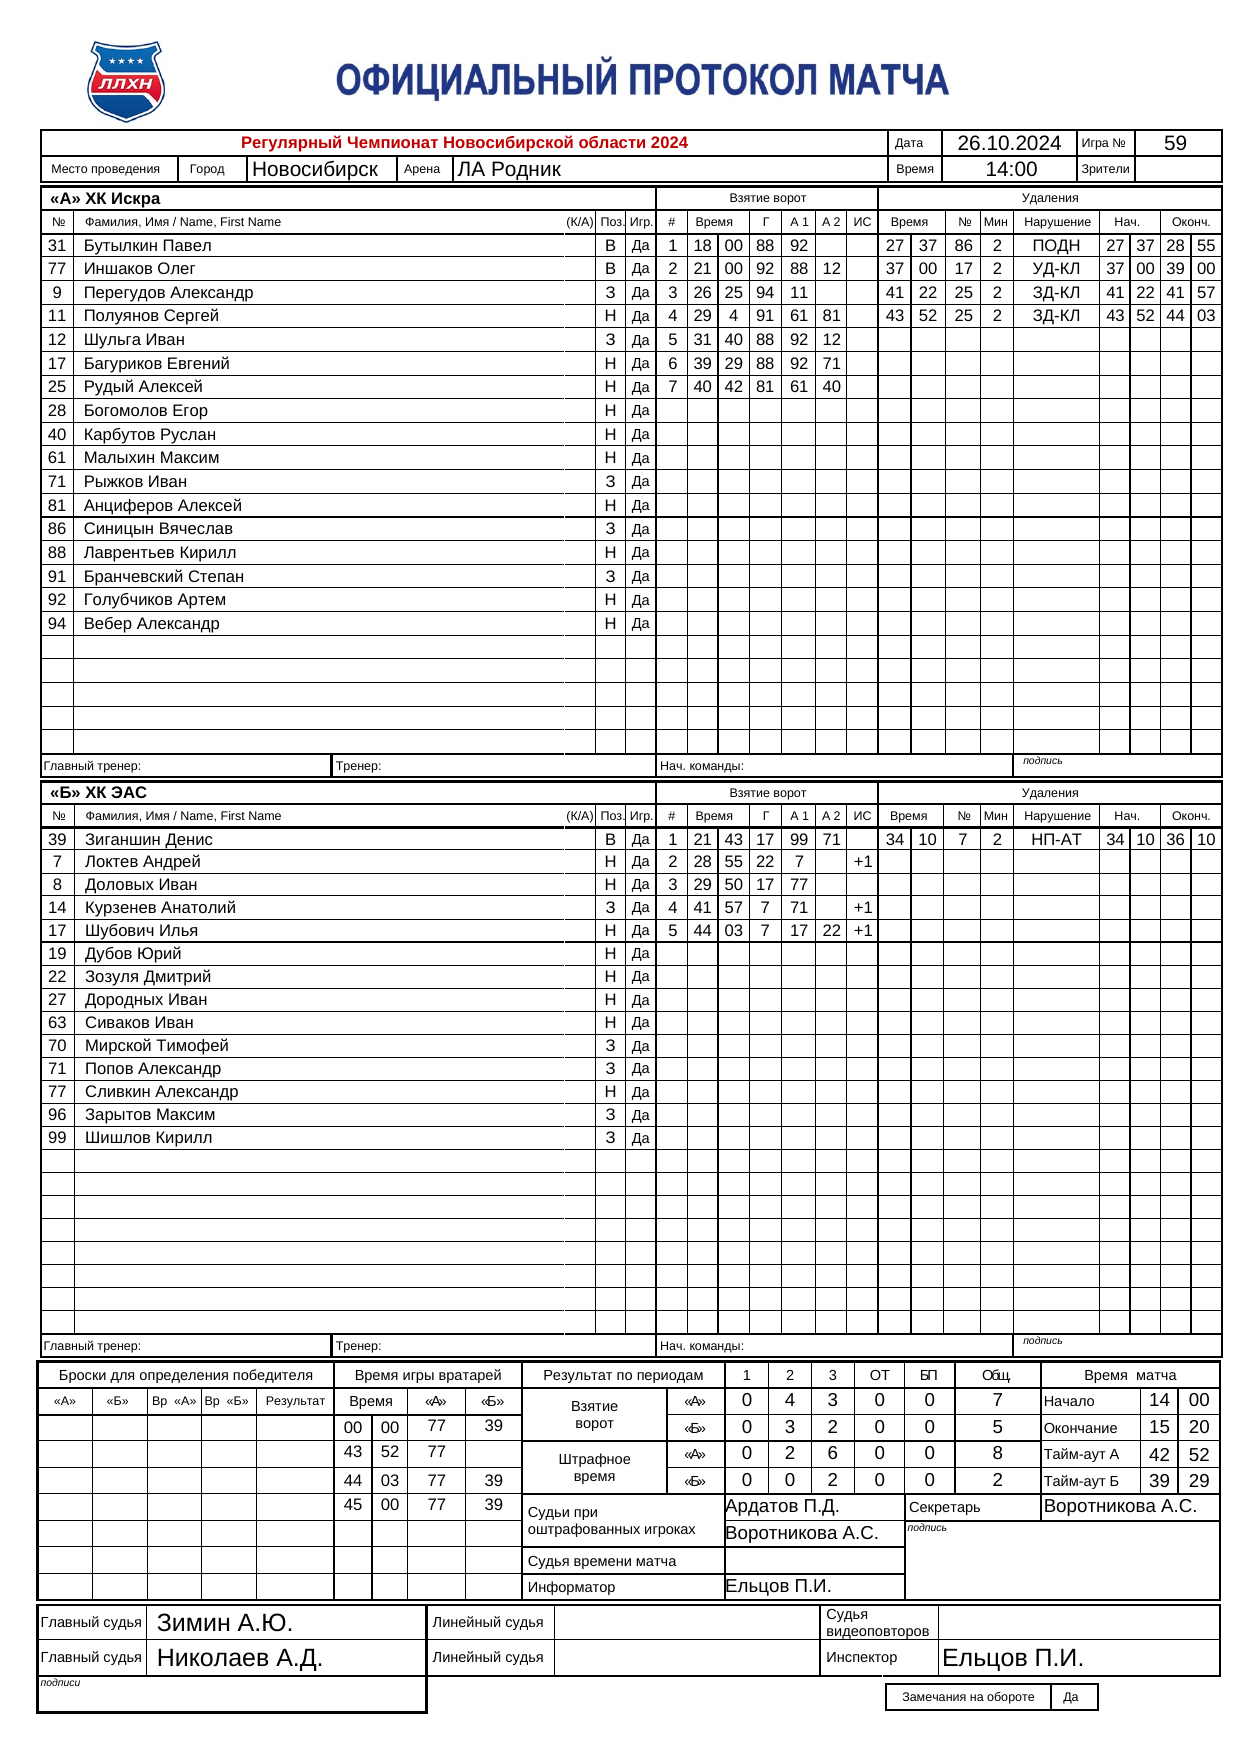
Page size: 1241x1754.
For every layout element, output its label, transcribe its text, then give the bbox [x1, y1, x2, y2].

table_cell [565, 989, 595, 1011]
table_cell [847, 989, 877, 1011]
table_cell [1014, 1012, 1099, 1033]
table_header Регулярный Чемпионат Новосибирской области 2024 [42, 131, 887, 155]
table_cell [1014, 1311, 1099, 1333]
table_cell 94 [42, 612, 73, 634]
table_cell [565, 612, 595, 634]
table_cell [1100, 874, 1129, 895]
table_cell 57 [1192, 281, 1221, 303]
table_cell [879, 423, 910, 445]
table_cell [657, 588, 687, 611]
table_cell Да [626, 588, 655, 611]
table_cell [42, 707, 73, 729]
table_cell [946, 352, 980, 374]
table_cell [466, 1547, 521, 1573]
table_cell Да [626, 470, 655, 493]
table_cell [719, 1035, 749, 1057]
table_cell [782, 1081, 815, 1103]
table_cell Шубович Илья [75, 920, 564, 941]
table_cell Мирской Тимофей [75, 1035, 564, 1057]
table_cell [1192, 1058, 1221, 1079]
table_cell Синицын Вячеслав [74, 518, 564, 540]
table_cell [946, 565, 980, 587]
table_cell [912, 636, 945, 658]
table_cell Да [626, 305, 655, 327]
table_cell [565, 850, 595, 872]
table_cell [626, 636, 655, 658]
table_cell Н [596, 874, 625, 895]
table_cell [847, 541, 877, 564]
table_cell [944, 1288, 980, 1310]
table_cell [39, 1547, 92, 1573]
table_cell Н [596, 1081, 625, 1103]
table_cell [688, 494, 717, 516]
table_cell # [657, 805, 687, 826]
table_cell [688, 1035, 717, 1057]
table_cell Фамилия, Имя / Name, First Name [75, 805, 565, 826]
table_cell [688, 565, 717, 587]
table_cell [565, 829, 595, 849]
table_cell [981, 1058, 1013, 1079]
table_cell [148, 1521, 201, 1546]
table_header 59 [1136, 131, 1221, 155]
table_cell [596, 636, 625, 658]
table_cell [657, 612, 687, 634]
table_cell [981, 541, 1013, 564]
table_cell [466, 1574, 521, 1599]
table_cell Н [596, 920, 625, 941]
table_cell 94 [750, 281, 781, 303]
table_cell Фамилия, Имя / Name, First Name [74, 211, 565, 233]
table_cell [946, 659, 980, 682]
table_cell [626, 730, 655, 753]
table_cell [879, 588, 910, 611]
table_cell [1100, 1127, 1129, 1149]
table_header ОТ [855, 1363, 904, 1387]
table_cell [816, 966, 846, 987]
table_cell [946, 494, 980, 516]
table_cell ПОДН [1014, 235, 1099, 256]
table_cell Иншаков Олег [74, 257, 564, 280]
table_cell [565, 281, 595, 303]
table_cell [946, 446, 980, 469]
table_cell [1100, 1173, 1129, 1195]
table_cell 61 [782, 305, 815, 327]
table_cell [1014, 1035, 1099, 1057]
table_cell [688, 966, 717, 987]
table_cell 37 [879, 257, 910, 280]
table_cell [782, 1288, 815, 1310]
table_cell [719, 1127, 749, 1149]
table_cell [1100, 328, 1129, 351]
table_cell [1161, 989, 1190, 1011]
table_cell подпись [906, 1522, 1219, 1599]
table_cell Н [596, 943, 625, 964]
table_cell 12 [42, 328, 73, 351]
table_cell 2 [769, 1442, 811, 1467]
table_cell 63 [42, 1012, 74, 1033]
table_cell [93, 1547, 147, 1573]
table_cell [1014, 943, 1099, 964]
table_cell [1192, 399, 1221, 422]
table_cell [816, 446, 846, 469]
table_cell [847, 1035, 877, 1057]
table_cell [816, 730, 846, 753]
table_cell [1100, 659, 1129, 682]
table_cell [565, 707, 595, 729]
table_cell [565, 1150, 595, 1172]
table_cell [1161, 423, 1190, 445]
table_cell [750, 659, 781, 682]
table_cell [373, 1547, 407, 1573]
table_cell [42, 1173, 74, 1195]
table_cell Нач. команды: [657, 1335, 1012, 1356]
table_cell [912, 989, 943, 1011]
table_cell [816, 494, 846, 516]
table_cell 81 [750, 376, 781, 398]
table_cell [1100, 399, 1129, 422]
table_cell 37 [1131, 235, 1160, 256]
table_cell Нарушение [1014, 211, 1099, 233]
table_cell +1 [847, 850, 877, 872]
table_cell [1161, 565, 1190, 587]
table_cell [1161, 494, 1190, 516]
table_cell [1161, 1127, 1190, 1149]
table_cell [1192, 943, 1221, 964]
table_cell [1100, 423, 1129, 445]
table_cell [626, 683, 655, 706]
table_cell [1014, 683, 1099, 706]
table_cell [879, 518, 910, 540]
table_cell [466, 1521, 521, 1546]
table_cell Да [626, 850, 655, 872]
table_cell [42, 1242, 74, 1264]
table_cell [750, 612, 781, 634]
table_cell [719, 1150, 749, 1172]
table_cell [202, 1547, 256, 1573]
table_cell [912, 1196, 943, 1218]
table_cell [565, 966, 595, 987]
table_cell 7 [750, 920, 781, 941]
table_cell Да [626, 399, 655, 422]
table_cell [1161, 1035, 1190, 1057]
table_cell [688, 1173, 717, 1195]
table_cell 86 [42, 518, 73, 540]
table_cell [1192, 1173, 1221, 1195]
table_cell 00 [719, 235, 749, 256]
table_cell [719, 494, 749, 516]
table_cell Дубов Юрий [75, 943, 564, 964]
table_cell [750, 1288, 781, 1310]
table_cell [1100, 1058, 1129, 1079]
table_cell [1014, 612, 1099, 634]
table_cell [879, 352, 910, 374]
table_cell [1131, 1012, 1160, 1033]
table_cell Да [626, 1035, 655, 1057]
table_cell [1131, 920, 1160, 941]
table_cell [750, 943, 781, 964]
table_cell Начало [1042, 1389, 1140, 1413]
table_cell [42, 1288, 74, 1310]
table_cell [879, 328, 910, 351]
table_cell Бранчевский Степан [74, 565, 564, 587]
table_cell [39, 1494, 92, 1520]
table_cell [75, 1173, 564, 1195]
table_cell 71 [816, 829, 846, 849]
table_cell [879, 683, 910, 706]
table_cell [847, 659, 877, 682]
table_cell [782, 1035, 815, 1057]
table_cell [688, 1058, 717, 1079]
table_cell 77 [782, 874, 815, 895]
table_cell [981, 1265, 1013, 1287]
table_cell Штрафное время [523, 1442, 666, 1493]
table_cell [1014, 1127, 1099, 1149]
table_cell [981, 1127, 1013, 1149]
table_cell [981, 1012, 1013, 1033]
table_cell [782, 494, 815, 516]
table_cell [565, 470, 595, 493]
table_header «А» ХК Искра [42, 188, 655, 209]
table_cell [148, 1547, 201, 1573]
table_cell Да [626, 1081, 655, 1103]
table_cell [74, 659, 564, 682]
table_cell [782, 612, 815, 634]
table_cell Да [626, 612, 655, 634]
table_cell [75, 1196, 564, 1218]
table_cell [657, 1058, 687, 1079]
table_cell Взятие ворот [523, 1389, 666, 1440]
table_cell [1131, 541, 1160, 564]
table_cell [946, 636, 980, 658]
table_cell [944, 1104, 980, 1126]
table_cell [981, 636, 1013, 658]
table_cell № [42, 211, 73, 233]
table_cell 19 [42, 943, 74, 964]
table_cell Н [596, 1012, 625, 1033]
table_cell [1161, 1150, 1190, 1172]
table_cell 12 [816, 328, 846, 351]
table_cell [1131, 636, 1160, 658]
table_cell Новосибирск [248, 157, 396, 181]
table_cell [782, 588, 815, 611]
table_cell Воротникова А.С. [1042, 1495, 1219, 1520]
table_cell [688, 636, 717, 658]
table_cell +1 [847, 896, 877, 918]
table_cell Г [750, 211, 781, 233]
table_cell 88 [750, 328, 781, 351]
table_cell В [596, 829, 625, 849]
table_cell [782, 1311, 815, 1333]
table_cell [946, 730, 980, 753]
table_cell [1192, 683, 1221, 706]
table_cell [1100, 1012, 1129, 1033]
table_cell [719, 1012, 749, 1033]
table_cell [596, 730, 625, 753]
table_cell [1100, 588, 1129, 611]
table_cell [565, 305, 595, 327]
table_cell З [596, 328, 625, 351]
table_cell 17 [946, 257, 980, 280]
table_cell [1192, 1035, 1221, 1057]
table_cell [946, 541, 980, 564]
table_cell [946, 683, 980, 706]
table_cell [688, 730, 717, 753]
table_cell [750, 1311, 781, 1333]
table_cell [879, 850, 910, 872]
table_cell 39 [1141, 1468, 1177, 1493]
table_cell [719, 1081, 749, 1103]
table_cell 00 [335, 1416, 371, 1440]
table_cell Игр. [626, 211, 655, 233]
table_cell [847, 494, 877, 516]
table_cell [39, 1468, 92, 1493]
table_cell 2 [956, 1468, 1040, 1493]
table_cell [1131, 1173, 1160, 1195]
table_cell [847, 1196, 877, 1218]
table_cell Главный тренер: [42, 1335, 330, 1356]
table_cell 44 [688, 920, 717, 941]
table_cell [1100, 1265, 1129, 1287]
table_cell [1131, 376, 1160, 398]
table_cell 0 [905, 1389, 954, 1413]
table_cell [257, 1547, 333, 1573]
table_cell 00 [719, 257, 749, 280]
table_cell 52 [912, 305, 945, 327]
table_cell [1192, 328, 1221, 351]
table_cell [1014, 399, 1099, 422]
table_cell Время [688, 805, 749, 826]
table_cell [912, 896, 943, 918]
table_cell [946, 328, 980, 351]
table_cell [565, 1081, 595, 1103]
table_cell [750, 989, 781, 1011]
table_cell [816, 1104, 846, 1126]
table_cell [981, 565, 1013, 587]
table_cell Н [596, 612, 625, 634]
table_cell З [596, 565, 625, 587]
table_cell 0 [855, 1415, 904, 1440]
table_cell [688, 943, 717, 964]
table_cell [816, 1012, 846, 1033]
table_cell Вр «Б» [202, 1389, 256, 1413]
table_cell [93, 1468, 147, 1493]
table_cell [883, 1677, 1220, 1681]
table_cell [946, 470, 980, 493]
table_cell [335, 1521, 371, 1546]
table_cell [847, 612, 877, 634]
table_cell [981, 470, 1013, 493]
table_cell [555, 1640, 819, 1675]
table_cell [688, 1196, 717, 1218]
table_cell [879, 446, 910, 469]
table_cell [1161, 399, 1190, 422]
table_cell [1192, 565, 1221, 587]
table_cell А 2 [816, 211, 846, 233]
table_cell [1014, 494, 1099, 516]
table_cell [750, 565, 781, 587]
table_cell [879, 707, 910, 729]
table_cell +1 [847, 920, 877, 941]
table_cell [719, 966, 749, 987]
table_cell 39 [466, 1494, 521, 1520]
table_cell [1100, 1150, 1129, 1172]
table_cell [1014, 446, 1099, 469]
table_cell 42 [719, 376, 749, 398]
table_cell Шишлов Кирилл [75, 1127, 564, 1149]
table_cell Н [596, 446, 625, 469]
table_cell 17 [750, 874, 781, 895]
table_cell [879, 565, 910, 587]
table_cell НП-АТ [1014, 829, 1099, 849]
table_cell [981, 896, 1013, 918]
table_cell 1 [657, 829, 687, 849]
table_cell [39, 1441, 92, 1467]
table_cell [657, 1219, 687, 1241]
table_cell [879, 896, 910, 918]
table_cell Малыхин Максим [74, 446, 564, 469]
table_cell (К/А) [565, 805, 595, 826]
table_cell [565, 235, 595, 256]
table_cell [912, 328, 945, 351]
table_cell 99 [782, 829, 815, 849]
table_cell [202, 1521, 256, 1546]
table_cell [42, 1196, 74, 1218]
table_cell Нач. команды: [657, 755, 1012, 776]
table_cell А 1 [782, 805, 815, 826]
table_cell [565, 730, 595, 753]
table_cell Локтев Андрей [75, 850, 564, 872]
table_cell [981, 1035, 1013, 1057]
table_cell З [596, 1127, 625, 1149]
table_cell [879, 920, 910, 941]
table_cell [719, 1196, 749, 1218]
table_cell [1100, 943, 1129, 964]
table_cell [565, 588, 595, 611]
table_cell [93, 1441, 147, 1467]
table_cell [688, 1288, 717, 1310]
table_cell 4 [719, 305, 749, 327]
table_cell [596, 1242, 625, 1264]
table_cell [816, 470, 846, 493]
table_cell [719, 612, 749, 634]
table_cell [879, 494, 910, 516]
table_cell [719, 730, 749, 753]
table_cell Тайм-аут Б [1042, 1468, 1140, 1493]
table_cell 0 [726, 1415, 768, 1440]
table_cell 0 [855, 1442, 904, 1467]
table_cell [912, 470, 945, 493]
table_cell [657, 446, 687, 469]
table_cell 71 [816, 352, 846, 374]
table_cell 27 [42, 989, 74, 1011]
table_cell Попов Александр [75, 1058, 564, 1079]
table_cell [981, 1173, 1013, 1195]
table_cell [816, 683, 846, 706]
table_cell [1161, 1311, 1190, 1333]
table_cell [816, 235, 846, 256]
table_cell [1131, 470, 1160, 493]
table_cell [847, 588, 877, 611]
table_cell [847, 281, 877, 303]
table_cell 0 [905, 1442, 954, 1467]
table_cell [1131, 659, 1160, 682]
table_cell Да [626, 446, 655, 469]
table_cell 17 [42, 352, 73, 374]
table_cell 5 [657, 920, 687, 941]
table_header 3 [812, 1363, 854, 1387]
table_cell [719, 446, 749, 469]
table_cell [879, 1012, 910, 1033]
table_cell Да [626, 423, 655, 445]
table_cell 00 [1192, 257, 1221, 280]
table_cell [879, 1104, 910, 1126]
table_cell [847, 328, 877, 351]
table_cell 55 [1192, 235, 1221, 256]
table_cell [782, 518, 815, 540]
table_cell [596, 1150, 625, 1172]
table_cell [688, 1150, 717, 1172]
table_cell Н [596, 588, 625, 611]
table_cell [257, 1494, 333, 1520]
table_cell [719, 470, 749, 493]
table_cell [1131, 1311, 1160, 1333]
table_cell Да [626, 874, 655, 895]
table_cell [816, 565, 846, 587]
table_cell [565, 423, 595, 445]
table_cell [75, 1150, 564, 1172]
table_cell 92 [782, 235, 815, 256]
table_cell 21 [688, 829, 717, 849]
table_cell [657, 707, 687, 729]
table_cell 10 [1131, 829, 1160, 849]
table_cell [93, 1574, 147, 1599]
table_cell [719, 541, 749, 564]
table_cell 41 [1161, 281, 1190, 303]
table_cell [202, 1441, 256, 1467]
table_cell [565, 659, 595, 682]
table_cell [1161, 1081, 1190, 1103]
table_cell [719, 989, 749, 1011]
table_header «Б» ХК ЭАС [42, 783, 655, 803]
table_cell 42 [1141, 1441, 1177, 1467]
table_cell 39 [1161, 257, 1190, 280]
table_cell [944, 966, 980, 987]
table_cell Н [596, 850, 625, 872]
table_cell [93, 1416, 147, 1440]
table_cell 81 [42, 494, 73, 516]
table_cell 71 [782, 896, 815, 918]
table_cell [912, 1219, 943, 1241]
table_cell [93, 1521, 147, 1546]
table_cell [626, 1288, 655, 1310]
table_cell [944, 1196, 980, 1218]
table_cell 88 [750, 235, 781, 256]
table_cell [1192, 896, 1221, 918]
table_cell [1161, 1104, 1190, 1126]
table_cell [1161, 518, 1190, 540]
table_cell [565, 683, 595, 706]
table_cell [879, 470, 910, 493]
table_cell # [657, 211, 687, 233]
table_cell [879, 636, 910, 658]
table_cell [912, 423, 945, 445]
table_cell [565, 518, 595, 540]
table_cell [944, 1311, 980, 1333]
table_cell [596, 1265, 625, 1287]
table_cell [912, 1081, 943, 1103]
table_cell Н [596, 376, 625, 398]
table_cell 00 [373, 1416, 407, 1440]
table_cell [944, 1035, 980, 1057]
table_cell [1192, 1104, 1221, 1126]
table_cell [657, 966, 687, 987]
table_cell Да [626, 966, 655, 987]
table_cell [981, 730, 1013, 753]
table_cell [1131, 1242, 1160, 1264]
table_cell ИС [847, 211, 877, 233]
table_cell [1014, 518, 1099, 540]
table_cell [782, 943, 815, 964]
table_cell [981, 683, 1013, 706]
table_header Общ. [956, 1363, 1040, 1387]
table_cell Курзенев Анатолий [75, 896, 564, 918]
table_cell [1131, 328, 1160, 351]
table_cell [816, 541, 846, 564]
table_cell Перегудов Александр [74, 281, 564, 303]
table_cell Да [626, 376, 655, 398]
table_cell [565, 376, 595, 398]
table_cell [912, 730, 945, 753]
table_cell [1192, 850, 1221, 872]
table_cell Да [626, 989, 655, 1011]
table_cell [750, 1012, 781, 1033]
table_cell Да [626, 1127, 655, 1149]
table_cell [981, 989, 1013, 1011]
table_header Удаления [879, 783, 1221, 803]
table_cell Воротникова А.С. [726, 1521, 904, 1546]
table_cell 61 [782, 376, 815, 398]
table_cell 77 [408, 1441, 465, 1467]
table_cell [1100, 1242, 1129, 1264]
table_cell [719, 1311, 749, 1333]
table_cell [847, 966, 877, 987]
table_cell 0 [855, 1468, 904, 1493]
table_cell [912, 707, 945, 729]
table_cell Время [335, 1389, 407, 1413]
table_cell [1100, 1104, 1129, 1126]
table_cell 77 [408, 1468, 465, 1493]
table_cell Богомолов Егор [74, 399, 564, 422]
table_cell [946, 612, 980, 634]
table_cell [816, 423, 846, 445]
table_cell [1014, 1265, 1099, 1287]
table_cell № [42, 805, 74, 826]
table_cell [879, 730, 910, 753]
table_cell [816, 943, 846, 964]
table_cell [1014, 541, 1099, 564]
table_cell [981, 612, 1013, 634]
table_cell [879, 989, 910, 1011]
table_cell [428, 1677, 882, 1711]
table_cell 43 [1100, 305, 1129, 327]
table_cell 88 [750, 352, 781, 374]
table_cell [39, 1416, 92, 1440]
table_cell [782, 470, 815, 493]
table_cell [565, 257, 595, 280]
table_cell ЛА Родник [454, 157, 887, 181]
table_cell [148, 1416, 201, 1440]
table_cell [1192, 1242, 1221, 1264]
table_cell [944, 850, 980, 872]
table_cell [981, 966, 1013, 987]
table_cell [847, 399, 877, 422]
table_cell [626, 1173, 655, 1195]
table_cell [565, 920, 595, 941]
table_cell [596, 683, 625, 706]
table_cell [1192, 966, 1221, 987]
table_cell [1192, 707, 1221, 729]
table_cell Н [596, 352, 625, 374]
table_cell [1014, 920, 1099, 941]
table_cell [816, 399, 846, 422]
table_cell [688, 1012, 717, 1033]
table_cell [912, 850, 943, 872]
table_cell 10 [1192, 829, 1221, 849]
table_cell 3 [812, 1389, 854, 1413]
table_cell [1014, 896, 1099, 918]
table_cell [1100, 494, 1129, 516]
table_cell 81 [816, 305, 846, 327]
table_cell Тренер: [333, 755, 655, 776]
table_cell «А» [668, 1389, 724, 1413]
table_cell 88 [42, 541, 73, 564]
table_cell [1131, 1058, 1160, 1079]
table_cell [939, 1606, 1219, 1639]
table_cell [1192, 1081, 1221, 1103]
table_cell [74, 707, 564, 729]
table_cell 31 [42, 235, 73, 256]
table_cell [565, 1196, 595, 1218]
table_cell [1161, 470, 1190, 493]
table_cell [981, 920, 1013, 941]
table_cell 14 [42, 896, 74, 918]
table_cell [816, 281, 846, 303]
table_cell 52 [373, 1441, 407, 1467]
table_cell Тренер: [333, 1335, 655, 1356]
table_cell [946, 423, 980, 445]
table_cell [202, 1574, 256, 1599]
table_cell 0 [905, 1415, 954, 1440]
table_cell [847, 1265, 877, 1287]
table_cell [847, 1311, 877, 1333]
table_cell 2 [657, 257, 687, 280]
table_cell [782, 636, 815, 658]
table_cell [626, 1150, 655, 1172]
table_cell [816, 1150, 846, 1172]
table_cell В [596, 235, 625, 256]
table_cell [1014, 1242, 1099, 1264]
table_cell [782, 565, 815, 587]
table_cell 22 [42, 966, 74, 987]
table_cell [657, 683, 687, 706]
table_cell [1014, 470, 1099, 493]
table_cell 22 [816, 920, 846, 941]
table_cell [657, 1242, 687, 1264]
table_cell [944, 1242, 980, 1264]
table_cell 52 [1131, 305, 1160, 327]
table_cell З [596, 896, 625, 918]
table_cell [912, 518, 945, 540]
table_cell [719, 565, 749, 587]
table_cell [981, 376, 1013, 398]
table_cell [816, 989, 846, 1011]
table_cell [750, 683, 781, 706]
table_cell [688, 446, 717, 469]
table_cell [782, 1104, 815, 1126]
table_cell [816, 636, 846, 658]
table_cell [1161, 1173, 1190, 1195]
table_cell [657, 1035, 687, 1057]
table_cell подпись [1014, 755, 1221, 776]
table_cell Секретарь [906, 1495, 1040, 1520]
table_cell [816, 1265, 846, 1287]
table_cell ЗД-КЛ [1014, 281, 1099, 303]
table_cell 03 [719, 920, 749, 941]
table_cell [719, 707, 749, 729]
table_cell 39 [42, 829, 74, 849]
table_cell 27 [879, 235, 910, 256]
table_cell [657, 730, 687, 753]
table_cell [750, 1173, 781, 1195]
table_cell [946, 588, 980, 611]
table_cell Да [626, 920, 655, 941]
table_cell Информатор [523, 1575, 724, 1599]
table_cell [944, 920, 980, 941]
table_cell [42, 636, 73, 658]
table_cell ЗД-КЛ [1014, 305, 1099, 327]
table_cell [93, 1494, 147, 1520]
table_cell [1100, 565, 1129, 587]
table_cell [688, 1311, 717, 1333]
table_cell Ельцов П.И. [726, 1575, 904, 1599]
table_header Игра № [1078, 131, 1134, 155]
table_cell [912, 966, 943, 987]
table_cell [816, 1081, 846, 1103]
table_cell [816, 518, 846, 540]
table_cell [373, 1521, 407, 1546]
table_cell [944, 1219, 980, 1241]
table_cell [1100, 1219, 1129, 1241]
table_cell 00 [1131, 257, 1160, 280]
table_cell 77 [42, 257, 73, 280]
table_cell 45 [335, 1494, 371, 1520]
table_cell [565, 1219, 595, 1241]
table_cell [782, 730, 815, 753]
table_header Дата [889, 131, 941, 155]
table_cell [879, 659, 910, 682]
table_cell [257, 1416, 333, 1440]
table_cell [1100, 612, 1129, 634]
table_cell [782, 541, 815, 564]
table_cell А 2 [816, 805, 846, 826]
table_cell [750, 1150, 781, 1172]
table_cell [782, 399, 815, 422]
table_cell Оконч. [1161, 805, 1221, 826]
table_cell [75, 1265, 564, 1287]
table_cell [1100, 1311, 1129, 1333]
table_cell [657, 989, 687, 1011]
table_cell [42, 683, 73, 706]
table_cell [847, 730, 877, 753]
table_cell [719, 1104, 749, 1126]
table_cell 50 [719, 874, 749, 895]
table_cell [202, 1468, 256, 1493]
table_cell [879, 943, 910, 964]
table_cell [1100, 352, 1129, 374]
table_cell 55 [719, 850, 749, 872]
table_cell [565, 328, 595, 351]
table_cell [42, 1219, 74, 1241]
table_cell [816, 850, 846, 872]
table_cell 2 [657, 850, 687, 872]
table_cell [879, 541, 910, 564]
table_cell [1131, 518, 1160, 540]
table_cell «Б » [466, 1389, 521, 1413]
table_cell [1161, 874, 1190, 895]
table_cell [596, 1196, 625, 1218]
table_cell Оконч. [1161, 211, 1221, 233]
table_cell 22 [1131, 281, 1160, 303]
table_cell [719, 636, 749, 658]
table_cell Мин [981, 211, 1013, 233]
table_cell [1161, 1265, 1190, 1287]
table_cell Нарушение [1014, 805, 1099, 826]
table_cell [1014, 874, 1099, 895]
table_cell [1192, 636, 1221, 658]
table_cell [1161, 920, 1190, 941]
table_cell [39, 1521, 92, 1546]
table_cell [816, 1242, 846, 1264]
table_cell [565, 352, 595, 374]
table_cell [981, 328, 1013, 351]
table_cell [1100, 966, 1129, 987]
table_cell [1100, 730, 1129, 753]
table_cell [912, 1127, 943, 1149]
table_cell [688, 1219, 717, 1241]
table_cell 5 [956, 1415, 1040, 1440]
table_cell [816, 588, 846, 611]
table_cell [944, 1012, 980, 1033]
table_cell 92 [782, 352, 815, 374]
table_cell [1014, 423, 1099, 445]
table_cell 22 [750, 850, 781, 872]
table_cell [1131, 612, 1160, 634]
table_cell [75, 1311, 564, 1333]
table_cell [816, 659, 846, 682]
table_cell [750, 1081, 781, 1103]
table_cell [1131, 707, 1160, 729]
table_cell [1131, 683, 1160, 706]
table_cell [750, 730, 781, 753]
table_cell 37 [1100, 257, 1129, 280]
table_cell [981, 588, 1013, 611]
table_cell [74, 636, 564, 658]
table_cell [944, 896, 980, 918]
table_cell [912, 1173, 943, 1195]
table_cell [42, 1311, 74, 1333]
table_cell [1192, 920, 1221, 941]
table_cell [1014, 588, 1099, 611]
table_cell 29 [688, 874, 717, 895]
table_cell [1192, 989, 1221, 1011]
table_cell [1014, 1288, 1099, 1310]
table_cell 29 [719, 352, 749, 374]
table_cell [1014, 352, 1099, 374]
table_cell Линейный судья [428, 1640, 554, 1675]
table_cell [944, 1081, 980, 1103]
table_cell [719, 399, 749, 422]
table_cell [1161, 1058, 1190, 1079]
table_cell 27 [1100, 235, 1129, 256]
table_cell [626, 1219, 655, 1241]
table_cell 92 [42, 588, 73, 611]
table_cell [981, 1081, 1013, 1103]
table_cell [688, 423, 717, 445]
table_cell [981, 707, 1013, 729]
table_cell 61 [42, 446, 73, 469]
table_cell 7 [956, 1389, 1040, 1413]
table_cell [847, 1104, 877, 1126]
table_cell [1192, 1265, 1221, 1287]
table_cell [782, 989, 815, 1011]
table_cell Судьи при оштрафованных игроках [523, 1495, 724, 1546]
table_cell [847, 829, 877, 849]
table_cell [782, 1242, 815, 1264]
table_cell [1014, 989, 1099, 1011]
table_cell Да [626, 541, 655, 564]
table_cell [879, 1196, 910, 1218]
table_cell [847, 1127, 877, 1149]
table_cell УД-КЛ [1014, 257, 1099, 280]
table_cell 15 [1141, 1415, 1177, 1440]
table_cell [657, 541, 687, 564]
table_cell [565, 541, 595, 564]
table_cell 77 [408, 1494, 465, 1520]
table_cell 57 [719, 896, 749, 918]
table_cell [565, 1104, 595, 1126]
table_cell [847, 636, 877, 658]
table_cell [1192, 612, 1221, 634]
table_cell [750, 1196, 781, 1218]
table_cell [981, 659, 1013, 682]
table_cell [782, 1012, 815, 1033]
table_cell 40 [816, 376, 846, 398]
table_cell Г [750, 805, 781, 826]
table_header Результат по периодам [523, 1363, 724, 1387]
table_cell [657, 1150, 687, 1172]
table_cell [847, 518, 877, 540]
table_cell 28 [688, 850, 717, 872]
table_cell [657, 423, 687, 445]
table_cell 2 [812, 1415, 854, 1440]
table_cell Н [596, 966, 625, 987]
table_cell [912, 1104, 943, 1126]
table_cell 4 [657, 896, 687, 918]
table_cell [912, 1058, 943, 1079]
table_cell [1100, 541, 1129, 564]
table_cell [657, 518, 687, 540]
table_cell [1014, 707, 1099, 729]
table_cell Сиваков Иван [75, 1012, 564, 1033]
table_cell [1100, 1081, 1129, 1103]
table_cell 0 [855, 1389, 904, 1413]
table_cell [626, 1196, 655, 1218]
table_cell [944, 874, 980, 895]
table_cell [816, 1127, 846, 1149]
table_cell [912, 1242, 943, 1264]
table_cell 8 [956, 1442, 1040, 1467]
table_cell 17 [782, 920, 815, 941]
table_cell Да [626, 943, 655, 964]
table_cell [1192, 518, 1221, 540]
table_cell [688, 1104, 717, 1126]
table_cell [782, 1150, 815, 1172]
table_cell [782, 966, 815, 987]
table_cell [719, 659, 749, 682]
table_cell [565, 1035, 595, 1057]
table_cell [1131, 494, 1160, 516]
table_cell Дородных Иван [75, 989, 564, 1011]
table_cell [981, 1219, 1013, 1241]
table_cell З [596, 1058, 625, 1079]
table_cell [555, 1606, 819, 1639]
table_cell [981, 943, 1013, 964]
table_cell 4 [769, 1389, 811, 1413]
table_cell [944, 1058, 980, 1079]
table_cell 2 [981, 235, 1013, 256]
table_cell [981, 399, 1013, 422]
table_cell [1100, 376, 1129, 398]
table_cell 25 [42, 376, 73, 398]
table_cell [1192, 446, 1221, 469]
table_cell [719, 1219, 749, 1241]
table_cell Главный тренер: [42, 755, 330, 776]
table_cell (К/А) [565, 211, 595, 233]
table_cell [1131, 1196, 1160, 1218]
table_cell [257, 1468, 333, 1493]
table_cell [912, 376, 945, 398]
table_cell 0 [726, 1468, 768, 1493]
table_cell [847, 1012, 877, 1033]
table_cell [750, 494, 781, 516]
table_cell [912, 352, 945, 374]
table_cell [782, 1196, 815, 1218]
table_cell Н [596, 423, 625, 445]
table_cell [847, 235, 877, 256]
table_cell [74, 683, 564, 706]
table_cell [1161, 612, 1190, 634]
table_cell подписи [39, 1677, 425, 1711]
table_cell 99 [42, 1127, 74, 1149]
table_cell Да [626, 281, 655, 303]
table_cell 39 [466, 1468, 521, 1493]
table_cell [1131, 966, 1160, 987]
table_cell 2 [981, 305, 1013, 327]
table_cell 91 [42, 565, 73, 587]
table_cell [408, 1521, 465, 1546]
table_cell [1192, 1012, 1221, 1033]
table_cell [1161, 352, 1190, 374]
table_cell 26 [688, 281, 717, 303]
table_cell [1161, 683, 1190, 706]
table_cell [688, 707, 717, 729]
table_cell 2 [981, 257, 1013, 280]
table_cell [944, 943, 980, 964]
table_cell Н [596, 541, 625, 564]
table_cell 0 [726, 1389, 768, 1413]
table_cell 3 [657, 281, 687, 303]
table_cell 6 [812, 1442, 854, 1467]
table_cell Да [626, 257, 655, 280]
table_cell 03 [1192, 305, 1221, 327]
table_cell [1014, 1219, 1099, 1241]
table_cell [596, 1173, 625, 1195]
table_cell [816, 1173, 846, 1195]
table_cell [879, 1242, 910, 1264]
table_cell № [946, 211, 980, 233]
table_cell [981, 850, 1013, 872]
table_cell 17 [750, 829, 781, 849]
table_cell [596, 1219, 625, 1241]
table_cell [1100, 683, 1129, 706]
table_cell [1161, 328, 1190, 351]
table_cell [847, 1242, 877, 1264]
table_cell Ельцов П.И. [939, 1640, 1219, 1675]
table_cell [688, 659, 717, 682]
table_header Взятие ворот [657, 783, 877, 803]
table_cell 40 [688, 376, 717, 398]
table_cell [688, 1242, 717, 1264]
table_cell 41 [688, 896, 717, 918]
table_cell Н [596, 494, 625, 516]
table_cell [657, 1288, 687, 1310]
table_cell Сливкин Александр [75, 1081, 564, 1103]
table_cell [719, 423, 749, 445]
table_cell [750, 707, 781, 729]
table_cell [42, 730, 73, 753]
table_cell [1131, 874, 1160, 895]
table_cell З [596, 1035, 625, 1057]
table_cell [657, 1265, 687, 1287]
table_cell [657, 1173, 687, 1195]
picture [5, 28, 1179, 129]
table_cell [750, 1127, 781, 1149]
table_cell Да [626, 565, 655, 587]
table_header 2 [769, 1363, 811, 1387]
table_cell [1192, 1219, 1221, 1241]
table_cell 31 [688, 328, 717, 351]
table_header Взятие ворот [657, 188, 877, 209]
table_cell 18 [688, 235, 717, 256]
table_cell [981, 1150, 1013, 1172]
table_cell [626, 707, 655, 729]
table_cell [1161, 376, 1190, 398]
table_cell [42, 1265, 74, 1287]
table_cell [782, 423, 815, 445]
table_cell [1136, 157, 1221, 181]
table_cell [1192, 1150, 1221, 1172]
table_cell [565, 1265, 595, 1287]
table_cell Нач. [1100, 805, 1160, 826]
table_cell 25 [946, 305, 980, 327]
table_cell [688, 1265, 717, 1287]
table_cell Результат [257, 1389, 333, 1413]
table_cell [879, 1058, 910, 1079]
table_cell [1131, 896, 1160, 918]
table_cell [912, 399, 945, 422]
table_cell 43 [335, 1441, 371, 1467]
table_cell [565, 1242, 595, 1264]
table_cell [1131, 399, 1160, 422]
table_cell [944, 1173, 980, 1195]
table_cell [42, 659, 73, 682]
table_cell [847, 707, 877, 729]
table_cell [912, 659, 945, 682]
table_cell [750, 423, 781, 445]
table_cell [847, 352, 877, 374]
table_cell 0 [905, 1468, 954, 1493]
table_cell [750, 966, 781, 987]
table_cell [1192, 874, 1221, 895]
table_cell [626, 1311, 655, 1333]
table_cell [1014, 1150, 1099, 1172]
table_cell Игр. [626, 805, 655, 826]
table_cell Николаев А.Д. [147, 1640, 425, 1675]
table_cell Голубчиков Артем [74, 588, 564, 611]
table_cell В [596, 257, 625, 280]
table_cell [912, 588, 945, 611]
table_cell З [596, 281, 625, 303]
table_cell Да [626, 518, 655, 540]
table_cell З [596, 1104, 625, 1126]
table_cell [1161, 896, 1190, 918]
table_cell [1131, 989, 1160, 1011]
table_cell [1014, 565, 1099, 587]
table_cell 37 [912, 235, 945, 256]
table_cell [1192, 730, 1221, 753]
table_cell [981, 1288, 1013, 1310]
table_cell № [944, 805, 980, 826]
table_cell [1192, 1196, 1221, 1218]
table_cell 11 [42, 305, 73, 327]
table_cell [719, 1265, 749, 1287]
table_cell 3 [657, 874, 687, 895]
table_cell [847, 1081, 877, 1103]
table_header Время матча [1042, 1363, 1219, 1387]
table_cell 7 [42, 850, 74, 872]
table_cell [1192, 423, 1221, 445]
table_cell [782, 683, 815, 706]
table_cell [1161, 1012, 1190, 1033]
table_cell [847, 257, 877, 280]
table_cell [1131, 1219, 1160, 1241]
table_cell ИС [847, 805, 877, 826]
table_cell Да [626, 1012, 655, 1033]
table_cell Да [626, 352, 655, 374]
table_cell [879, 1288, 910, 1310]
table_cell [688, 518, 717, 540]
table_cell Да [626, 829, 655, 849]
table_cell 03 [373, 1468, 407, 1493]
table_cell [847, 1173, 877, 1195]
table_cell подпись [1014, 1335, 1221, 1356]
table_cell [466, 1441, 521, 1467]
table_cell 1 [657, 235, 687, 256]
table_cell [1161, 707, 1190, 729]
table_cell [688, 989, 717, 1011]
table_cell 86 [946, 235, 980, 256]
table_cell 88 [782, 257, 815, 280]
table_cell [1131, 1035, 1160, 1057]
table_cell 2 [981, 829, 1013, 849]
table_cell 29 [1179, 1468, 1219, 1493]
table_cell [1100, 1288, 1129, 1310]
table_cell [688, 1127, 717, 1149]
table_cell [912, 446, 945, 469]
table_cell 6 [657, 352, 687, 374]
table_cell [719, 943, 749, 964]
table_cell «Б» [668, 1468, 724, 1493]
table_cell 28 [1161, 235, 1190, 256]
table_cell [565, 874, 595, 895]
table_cell [912, 494, 945, 516]
table_cell Зозуля Дмитрий [75, 966, 564, 987]
table_cell [879, 1311, 910, 1333]
table_cell [879, 1219, 910, 1241]
table_cell [75, 1219, 564, 1241]
table_cell Н [596, 989, 625, 1011]
table_cell [1131, 1288, 1160, 1310]
table_cell [657, 659, 687, 682]
table_cell [847, 1150, 877, 1172]
table_cell [879, 399, 910, 422]
table_cell [750, 1058, 781, 1079]
table_cell Тайм-аут А [1042, 1441, 1140, 1467]
table_cell [688, 470, 717, 493]
table_cell [879, 1127, 910, 1149]
table_cell Зиганшин Денис [75, 829, 564, 849]
table_cell [750, 1219, 781, 1241]
table_cell [981, 1311, 1013, 1333]
table_cell 34 [1100, 829, 1129, 849]
table_cell [1014, 1196, 1099, 1218]
table_cell Вр «А» [148, 1389, 201, 1413]
table_cell [1161, 588, 1190, 611]
table_header БП [905, 1363, 954, 1387]
table_cell Анциферов Алексей [74, 494, 564, 516]
table_cell [847, 470, 877, 493]
table_cell 7 [782, 850, 815, 872]
table_cell [1161, 1242, 1190, 1264]
table_cell [719, 683, 749, 706]
table_cell [565, 1173, 595, 1195]
table_cell Поз. [596, 805, 625, 826]
table_cell 43 [879, 305, 910, 327]
table_cell [565, 399, 595, 422]
table_cell [879, 1173, 910, 1195]
table_cell [847, 943, 877, 964]
table_cell Бутылкин Павел [74, 235, 564, 256]
table_cell [1131, 352, 1160, 374]
table_cell [782, 1058, 815, 1079]
table_cell Судья времени матча [523, 1548, 724, 1573]
table_cell [657, 943, 687, 964]
table_cell [750, 588, 781, 611]
table_cell [1161, 943, 1190, 964]
table_cell Рыжков Иван [74, 470, 564, 493]
table_cell [847, 446, 877, 469]
table_cell Доловых Иван [75, 874, 564, 895]
table_cell [688, 399, 717, 422]
table_cell [981, 494, 1013, 516]
table_cell [1014, 636, 1099, 658]
table_cell [657, 1127, 687, 1149]
table_cell [946, 707, 980, 729]
table_cell 71 [42, 470, 73, 493]
table_cell 0 [726, 1442, 768, 1467]
table_cell [981, 1196, 1013, 1218]
table_cell 20 [1179, 1415, 1219, 1440]
table_cell [335, 1547, 371, 1573]
table_cell [596, 659, 625, 682]
table_cell Поз. [596, 211, 625, 233]
table_cell Зарытов Максим [75, 1104, 564, 1126]
table_cell [148, 1494, 201, 1520]
table_cell Время [879, 805, 943, 826]
table_cell З [596, 518, 625, 540]
table_cell 77 [42, 1081, 74, 1103]
table_cell [750, 399, 781, 422]
table_cell [816, 1196, 846, 1218]
table_cell [74, 730, 564, 753]
table_cell [816, 1035, 846, 1057]
table_cell [816, 1219, 846, 1241]
table_cell 25 [719, 281, 749, 303]
table_cell «А» [408, 1389, 465, 1413]
table_cell [1100, 470, 1129, 493]
table_cell [657, 399, 687, 422]
table_cell [1161, 1219, 1190, 1241]
table_cell [657, 1104, 687, 1126]
table_cell [1192, 588, 1221, 611]
table_cell [816, 1058, 846, 1079]
table_cell [1161, 850, 1190, 872]
table_cell «А» [39, 1389, 92, 1413]
table_cell 92 [750, 257, 781, 280]
table_cell [1100, 446, 1129, 469]
table_cell Да [626, 328, 655, 351]
table_cell [847, 874, 877, 895]
table_cell [912, 1288, 943, 1310]
table_cell Окончание [1042, 1415, 1140, 1440]
table_cell [782, 659, 815, 682]
table_cell Город [179, 157, 246, 181]
table_cell 34 [879, 829, 910, 849]
table_cell [912, 565, 945, 587]
table_cell [1014, 376, 1099, 398]
table_cell [1192, 494, 1221, 516]
table_cell [1131, 1150, 1160, 1172]
table_cell [816, 1288, 846, 1310]
table_cell [373, 1574, 407, 1599]
table_cell [912, 1311, 943, 1333]
table_cell 40 [42, 423, 73, 445]
table_header Время игры вратарей [335, 1363, 521, 1387]
table_cell [1161, 1196, 1190, 1218]
table_cell [946, 518, 980, 540]
table_cell [847, 305, 877, 327]
table_cell [565, 1288, 595, 1310]
table_cell [1131, 446, 1160, 469]
table_cell [335, 1574, 371, 1599]
table_cell [688, 588, 717, 611]
table_cell [688, 683, 717, 706]
table_cell [912, 920, 943, 941]
table_cell [657, 1311, 687, 1333]
table_cell [879, 1150, 910, 1172]
table_cell [565, 636, 595, 658]
table_cell «Б» [668, 1415, 724, 1440]
table_cell 22 [912, 281, 945, 303]
table_cell 00 [1179, 1389, 1219, 1413]
table_cell [1099, 1682, 1220, 1711]
table_cell [1014, 1104, 1099, 1126]
table_cell 96 [42, 1104, 74, 1126]
table_cell Багуриков Евгений [74, 352, 564, 374]
table_cell [816, 612, 846, 634]
table_cell [1161, 636, 1190, 658]
table_cell [1100, 636, 1129, 658]
table_cell [1131, 943, 1160, 964]
table_cell 71 [42, 1058, 74, 1079]
table_cell [750, 1035, 781, 1057]
table_cell [726, 1548, 904, 1573]
table_cell [912, 1150, 943, 1172]
table_cell [912, 541, 945, 564]
table_cell 14 [1141, 1389, 1177, 1413]
table_cell 36 [1161, 829, 1190, 849]
table_cell [1014, 1058, 1099, 1079]
table_cell 52 [1179, 1441, 1219, 1467]
table_cell [1161, 541, 1190, 564]
table_cell [565, 446, 595, 469]
table_cell «Б» [93, 1389, 147, 1413]
table_cell [1014, 659, 1099, 682]
table_header Замечания на обороте [887, 1685, 1050, 1709]
table_cell [750, 518, 781, 540]
table_cell Да [626, 1058, 655, 1079]
table_cell [1100, 920, 1129, 941]
table_cell [912, 612, 945, 634]
table_cell [42, 1150, 74, 1172]
table_cell 00 [912, 257, 945, 280]
table_cell [847, 565, 877, 587]
table_cell 92 [782, 328, 815, 351]
table_cell [981, 423, 1013, 445]
table_cell [1131, 423, 1160, 445]
table_cell [782, 1265, 815, 1287]
table_cell Главный судья [39, 1606, 146, 1639]
table_cell 7 [657, 376, 687, 398]
table_cell [626, 659, 655, 682]
table_cell 40 [719, 328, 749, 351]
table_cell [1131, 588, 1160, 611]
table_cell [816, 1311, 846, 1333]
table_cell [816, 874, 846, 895]
table_cell [1131, 1081, 1160, 1103]
table_cell Шульга Иван [74, 328, 564, 351]
table_cell [657, 1196, 687, 1218]
table_cell [565, 1012, 595, 1033]
table_cell [1161, 1288, 1190, 1310]
table_cell Зрители [1078, 157, 1134, 181]
table_cell [944, 1150, 980, 1172]
table_cell 8 [42, 874, 74, 895]
table_cell Зимин А.Ю. [147, 1606, 425, 1639]
table_cell [1192, 1127, 1221, 1149]
table_cell [750, 446, 781, 469]
table_cell 2 [981, 281, 1013, 303]
table_cell [565, 943, 595, 964]
table_cell [596, 707, 625, 729]
table_cell [1131, 850, 1160, 872]
table_cell [750, 1265, 781, 1287]
table_cell [1161, 446, 1190, 469]
table_cell 3 [769, 1415, 811, 1440]
table_cell Карбутов Руслан [74, 423, 564, 445]
table_cell Главный судья [39, 1640, 146, 1675]
table_cell 7 [944, 829, 980, 849]
table_cell [565, 565, 595, 587]
table_cell [981, 518, 1013, 540]
table_cell 39 [688, 352, 717, 374]
table_cell 2 [812, 1468, 854, 1493]
table_cell [879, 1081, 910, 1103]
table_cell [782, 446, 815, 469]
table_cell [596, 1288, 625, 1310]
table_cell [782, 1173, 815, 1195]
table_cell 7 [750, 896, 781, 918]
table_cell [1131, 730, 1160, 753]
table_cell 9 [42, 281, 73, 303]
table_cell 5 [657, 328, 687, 351]
table_cell [1014, 1173, 1099, 1195]
table_cell [912, 1265, 943, 1287]
table_cell [750, 1104, 781, 1126]
table_cell [1100, 896, 1129, 918]
table_cell 41 [1100, 281, 1129, 303]
table_cell [879, 1035, 910, 1057]
table_cell [719, 518, 749, 540]
table_cell Арена [398, 157, 452, 181]
table_cell [1014, 966, 1099, 987]
table_cell [1100, 1035, 1129, 1057]
table_cell [565, 896, 595, 918]
table_cell [1192, 1311, 1221, 1333]
table_cell [879, 874, 910, 895]
table_cell [912, 1035, 943, 1057]
table_cell [688, 1081, 717, 1103]
table_cell [946, 399, 980, 422]
table_cell 43 [719, 829, 749, 849]
table_cell Время [889, 157, 941, 181]
table_cell [257, 1441, 333, 1467]
table_cell [981, 1104, 1013, 1126]
table_cell [657, 1081, 687, 1103]
table_cell [944, 1265, 980, 1287]
table_cell [408, 1574, 465, 1599]
table_cell [912, 943, 943, 964]
table_cell [944, 989, 980, 1011]
table_cell [202, 1494, 256, 1520]
table_cell [981, 446, 1013, 469]
table_cell 44 [1161, 305, 1190, 327]
table_cell [1192, 659, 1221, 682]
table_cell [148, 1441, 201, 1467]
table_cell Да [626, 1104, 655, 1126]
table_cell [750, 636, 781, 658]
table_cell [1014, 328, 1099, 351]
table_cell [688, 612, 717, 634]
table_cell [1100, 1196, 1129, 1218]
table_cell Полуянов Сергей [74, 305, 564, 327]
table_cell [565, 1127, 595, 1149]
table_cell [657, 1012, 687, 1033]
table_cell [879, 1265, 910, 1287]
table_cell Инспектор [821, 1640, 938, 1675]
table_cell [1161, 659, 1190, 682]
table_cell [1161, 730, 1190, 753]
table_cell [657, 636, 687, 658]
table_cell [847, 376, 877, 398]
table_cell [879, 376, 910, 398]
table_cell 4 [657, 305, 687, 327]
table_cell [847, 1219, 877, 1241]
table_cell [148, 1468, 201, 1493]
table_cell [1192, 541, 1221, 564]
table_cell [912, 683, 945, 706]
table_cell [75, 1288, 564, 1310]
table_cell 41 [879, 281, 910, 303]
table_cell Н [596, 399, 625, 422]
table_cell 77 [408, 1416, 465, 1440]
table_cell [596, 1311, 625, 1333]
table_cell 0 [769, 1468, 811, 1493]
table_cell [408, 1547, 465, 1573]
table_cell [944, 1127, 980, 1149]
table_cell Вебер Александр [74, 612, 564, 634]
table_cell [75, 1242, 564, 1264]
table_cell Место проведения [42, 157, 177, 181]
table_cell 11 [782, 281, 815, 303]
table_cell [257, 1521, 333, 1546]
table_cell Да [626, 896, 655, 918]
table_cell З [596, 470, 625, 493]
table_cell «А» [668, 1442, 724, 1467]
table_cell [750, 470, 781, 493]
table_cell [148, 1574, 201, 1599]
table_cell [1014, 1081, 1099, 1103]
table_header Удаления [879, 188, 1221, 209]
table_cell Да [626, 494, 655, 516]
table_cell [847, 423, 877, 445]
table_cell [1192, 376, 1221, 398]
table_cell [847, 1288, 877, 1310]
table_cell 17 [42, 920, 74, 941]
table_cell [1131, 1104, 1160, 1126]
table_cell [719, 1288, 749, 1310]
table_cell А 1 [782, 211, 815, 233]
table_cell [1100, 707, 1129, 729]
table_cell Мин [981, 805, 1013, 826]
table_cell 29 [688, 305, 717, 327]
table_cell [719, 1058, 749, 1079]
table_cell [39, 1574, 92, 1599]
table_cell [946, 376, 980, 398]
table_cell [981, 352, 1013, 374]
table_cell [202, 1416, 256, 1440]
table_cell [1192, 352, 1221, 374]
table_cell [657, 494, 687, 516]
table_header 26.10.2024 [943, 131, 1076, 155]
table_cell [1131, 565, 1160, 587]
table_cell Ардатов П.Д. [726, 1495, 904, 1520]
table_cell [1014, 850, 1099, 872]
table_cell 28 [42, 399, 73, 422]
table_cell [750, 1242, 781, 1264]
table_cell [912, 874, 943, 895]
table_cell [1192, 470, 1221, 493]
table_cell [816, 707, 846, 729]
table_cell [565, 494, 595, 516]
table_cell 10 [912, 829, 943, 849]
table_cell [1014, 730, 1099, 753]
table_cell Да [626, 235, 655, 256]
table_cell Время [688, 211, 749, 233]
table_header 1 [726, 1363, 768, 1387]
table_cell [565, 1058, 595, 1079]
table_cell [1131, 1127, 1160, 1149]
table_cell [1131, 1265, 1160, 1287]
table_cell 14:00 [943, 157, 1076, 181]
table_cell Время [879, 211, 945, 233]
table_cell [782, 1127, 815, 1149]
table_cell 21 [688, 257, 717, 280]
table_cell [847, 683, 877, 706]
table_cell [879, 966, 910, 987]
table_cell [912, 1012, 943, 1033]
table_cell 00 [373, 1494, 407, 1520]
table_cell [626, 1242, 655, 1264]
table_cell 70 [42, 1035, 74, 1057]
table_cell [782, 1219, 815, 1241]
table_cell 25 [946, 281, 980, 303]
table_cell Н [596, 305, 625, 327]
table_cell Рудый Алексей [74, 376, 564, 398]
table_cell 44 [335, 1468, 371, 1493]
table_cell [719, 1173, 749, 1195]
table_cell [719, 1242, 749, 1264]
table_cell Лаврентьев Кирилл [74, 541, 564, 564]
table_cell [257, 1574, 333, 1599]
table_cell [1100, 518, 1129, 540]
table_cell [1192, 1288, 1221, 1310]
table_cell [688, 541, 717, 564]
table_cell [981, 874, 1013, 895]
table_cell [565, 1311, 595, 1333]
table_cell [981, 1242, 1013, 1264]
table_cell Линейный судья [428, 1606, 554, 1639]
table_cell [626, 1265, 655, 1287]
table_cell [1100, 850, 1129, 872]
table_cell [1100, 989, 1129, 1011]
table_cell [816, 896, 846, 918]
table_cell 91 [750, 305, 781, 327]
table_cell [879, 612, 910, 634]
table_cell [847, 1058, 877, 1079]
table_cell [719, 588, 749, 611]
table_cell [750, 541, 781, 564]
table_header Броски для определения победителя [39, 1363, 333, 1387]
table_cell Нач. [1100, 211, 1160, 233]
table_cell 39 [466, 1416, 521, 1440]
table_cell 12 [816, 257, 846, 280]
table_cell [1161, 966, 1190, 987]
table_cell [657, 470, 687, 493]
table_cell [657, 565, 687, 587]
table_cell [782, 707, 815, 729]
table_header Да [1052, 1685, 1097, 1709]
table_cell Судья видеоповторов [821, 1606, 938, 1639]
